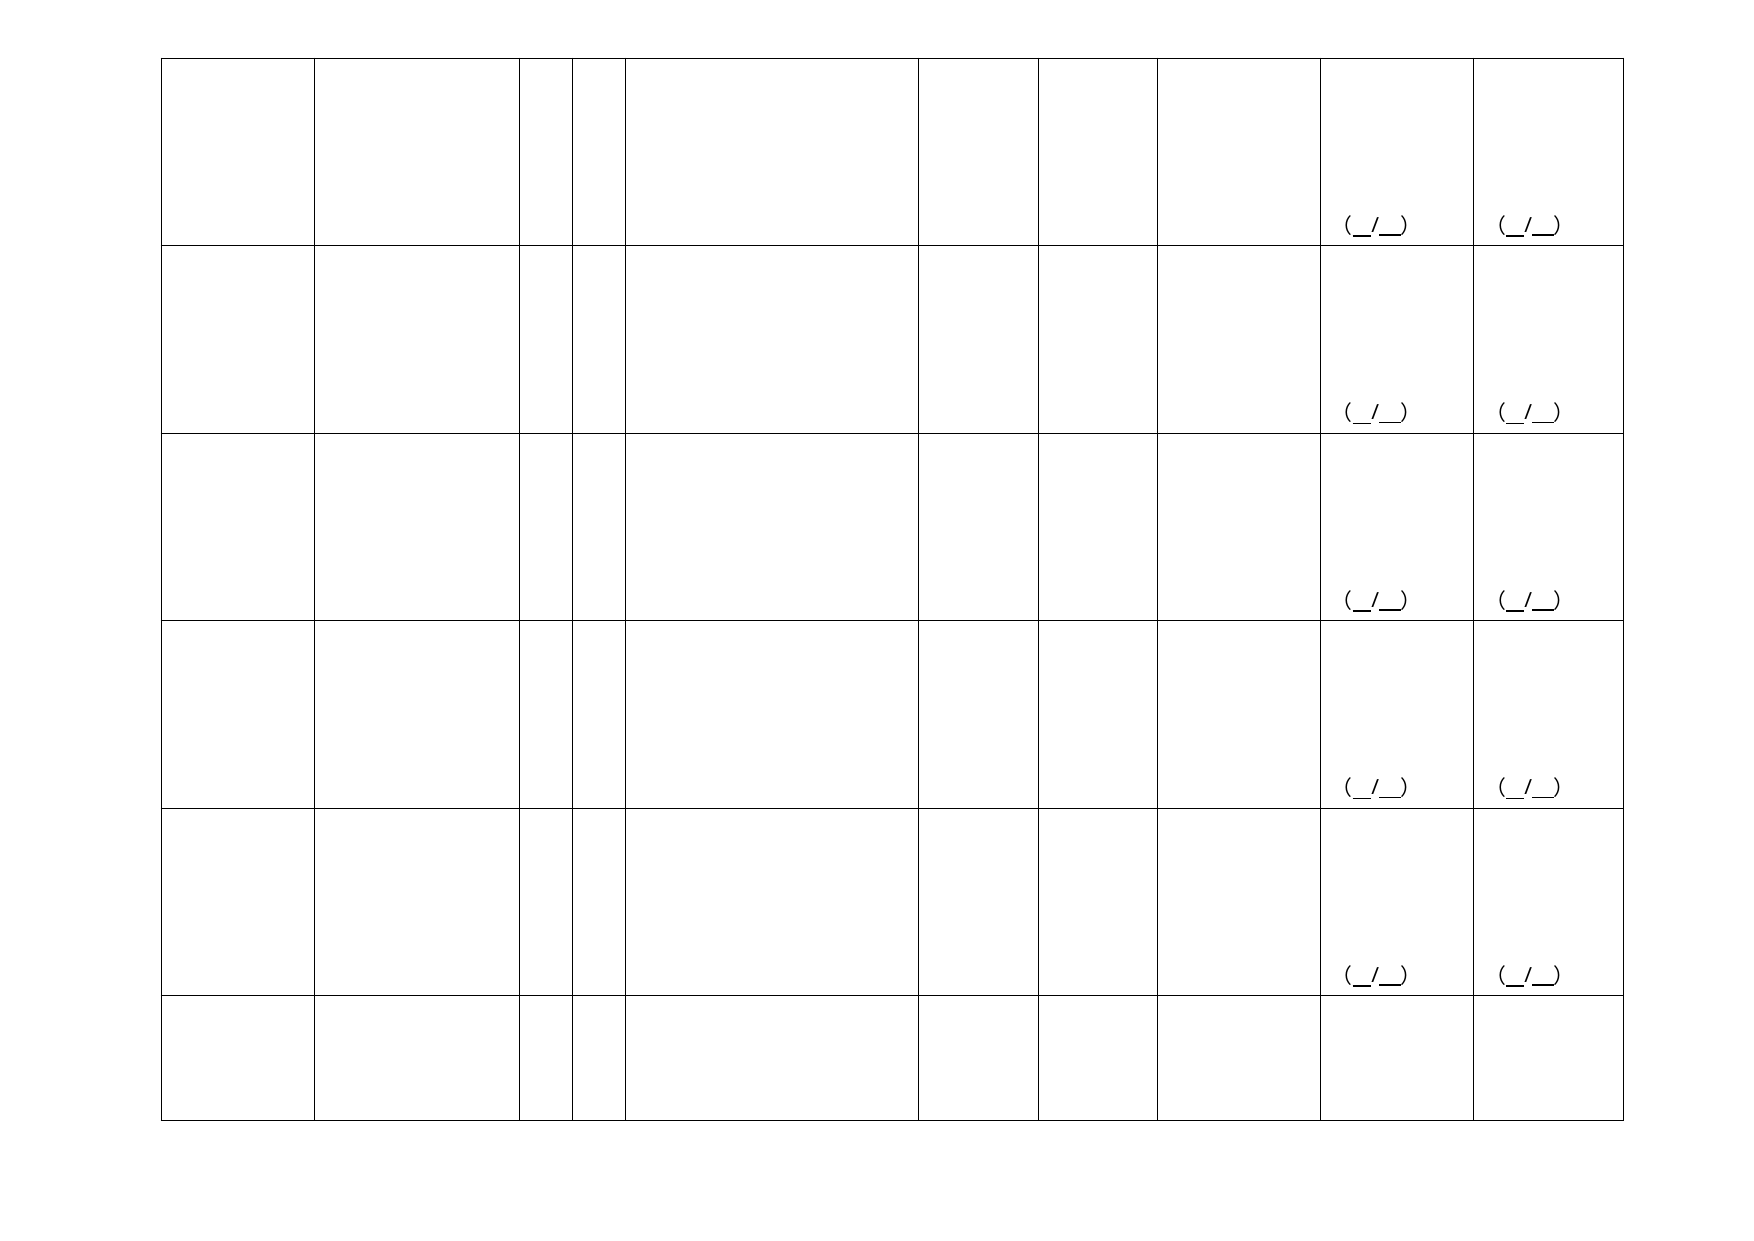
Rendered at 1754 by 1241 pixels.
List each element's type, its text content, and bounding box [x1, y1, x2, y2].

table_cell [520, 621, 572, 808]
table_cell [573, 246, 625, 433]
table_cell [919, 996, 1038, 1120]
table_cell （ / ） [1321, 59, 1473, 245]
table_cell [919, 809, 1038, 995]
table_cell （ / ） [1474, 809, 1623, 995]
table_cell [520, 996, 572, 1120]
table_cell [315, 809, 519, 995]
table_cell [1321, 996, 1473, 1120]
table_cell [162, 434, 314, 620]
table_cell [1158, 996, 1320, 1120]
table_cell [626, 996, 918, 1120]
table_cell [919, 434, 1038, 620]
table_cell [520, 246, 572, 433]
table_cell [573, 434, 625, 620]
table_cell [520, 809, 572, 995]
table_cell [1039, 809, 1157, 995]
table_cell [1039, 246, 1157, 433]
table_cell [1158, 434, 1320, 620]
table_cell [315, 434, 519, 620]
table_cell [1474, 996, 1623, 1120]
table_cell （ / ） [1321, 621, 1473, 808]
table_cell [1158, 809, 1320, 995]
table_cell [573, 996, 625, 1120]
table_cell [919, 59, 1038, 245]
table_cell [315, 996, 519, 1120]
table_cell [573, 809, 625, 995]
table_cell [1158, 621, 1320, 808]
table_cell [626, 59, 918, 245]
table_cell [1158, 246, 1320, 433]
table_cell [626, 809, 918, 995]
table_cell （ / ） [1474, 246, 1623, 433]
table_cell [1039, 621, 1157, 808]
table_cell [919, 621, 1038, 808]
table_cell [919, 246, 1038, 433]
table_cell [1039, 59, 1157, 245]
table_cell [315, 59, 519, 245]
table_cell [162, 996, 314, 1120]
table_cell [162, 59, 314, 245]
table_cell [573, 621, 625, 808]
table_cell （ / ） [1321, 809, 1473, 995]
table_cell [626, 621, 918, 808]
table_cell [1039, 996, 1157, 1120]
table_cell [520, 434, 572, 620]
table_cell [162, 621, 314, 808]
table_cell （ / ） [1321, 434, 1473, 620]
table_cell （ / ） [1321, 246, 1473, 433]
table_cell （ / ） [1474, 621, 1623, 808]
table_cell [573, 59, 625, 245]
table_cell [315, 621, 519, 808]
table_cell [1039, 434, 1157, 620]
table_cell （ / ） [1474, 434, 1623, 620]
table_cell （ / ） [1474, 59, 1623, 245]
table_cell [1158, 59, 1320, 245]
table_cell [520, 59, 572, 245]
table_cell [162, 246, 314, 433]
table_cell [162, 809, 314, 995]
table_cell [626, 246, 918, 433]
table_cell [315, 246, 519, 433]
table_cell [626, 434, 918, 620]
